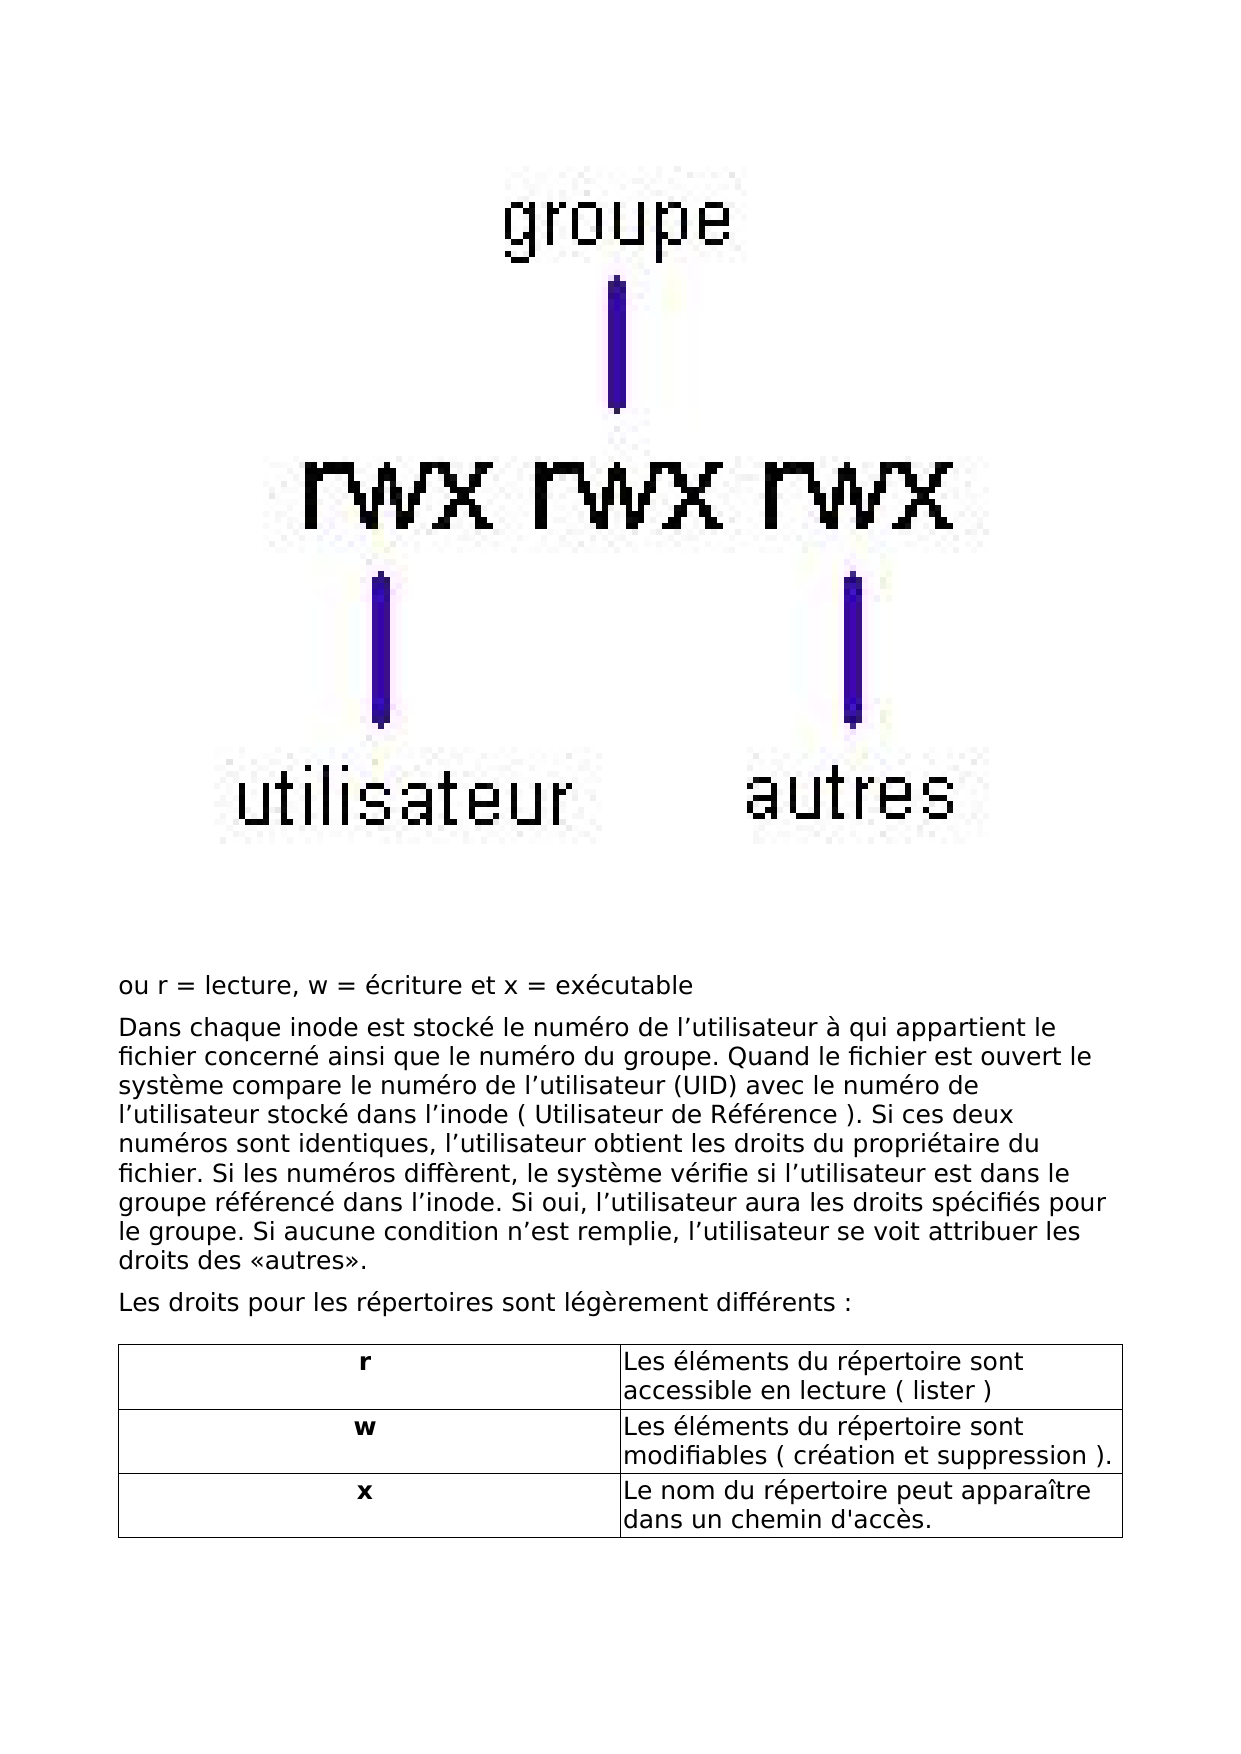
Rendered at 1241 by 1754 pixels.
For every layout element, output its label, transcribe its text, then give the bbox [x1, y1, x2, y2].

text ou r = lecture, w = écriture et x = exécutable [118, 971, 1122, 1000]
table_cell Les éléments du répertoire sont modifiables ( création et suppression ). [621, 1410, 1122, 1473]
table_cell Le nom du répertoire peut apparaître dans un chemin d'accès. [621, 1474, 1122, 1537]
table_cell x [119, 1474, 620, 1537]
picture [118, 118, 1123, 959]
text Les droits pour les répertoires sont légèrement différents : [118, 1288, 1122, 1317]
table_header r [119, 1345, 620, 1409]
table_cell w [119, 1410, 620, 1473]
text Dans chaque inode est stocké le numéro de l’utilisateur à qui appartient le fichier concerné ainsi que le numéro du groupe. Quand le fichier est ouvert le système compare le numéro de l’utilisateur (UID) avec le numéro de l’utilisateur stocké dans l’inode ( Utilisateur de Référence ). Si ces deux numéros sont identiques, l’utilisateur obtient les droits du propriétaire du fichier. Si les numéros diffèrent, le système vérifie si l’utilisateur est dans le groupe référencé dans l’inode. Si oui, l’utilisateur aura les droits spécifiés pour le groupe. Si aucune condition n’est remplie, l’utilisateur se voit attribuer les droits des «autres». [118, 1013, 1122, 1275]
table_header Les éléments du répertoire sont accessible en lecture ( lister ) [621, 1345, 1122, 1409]
